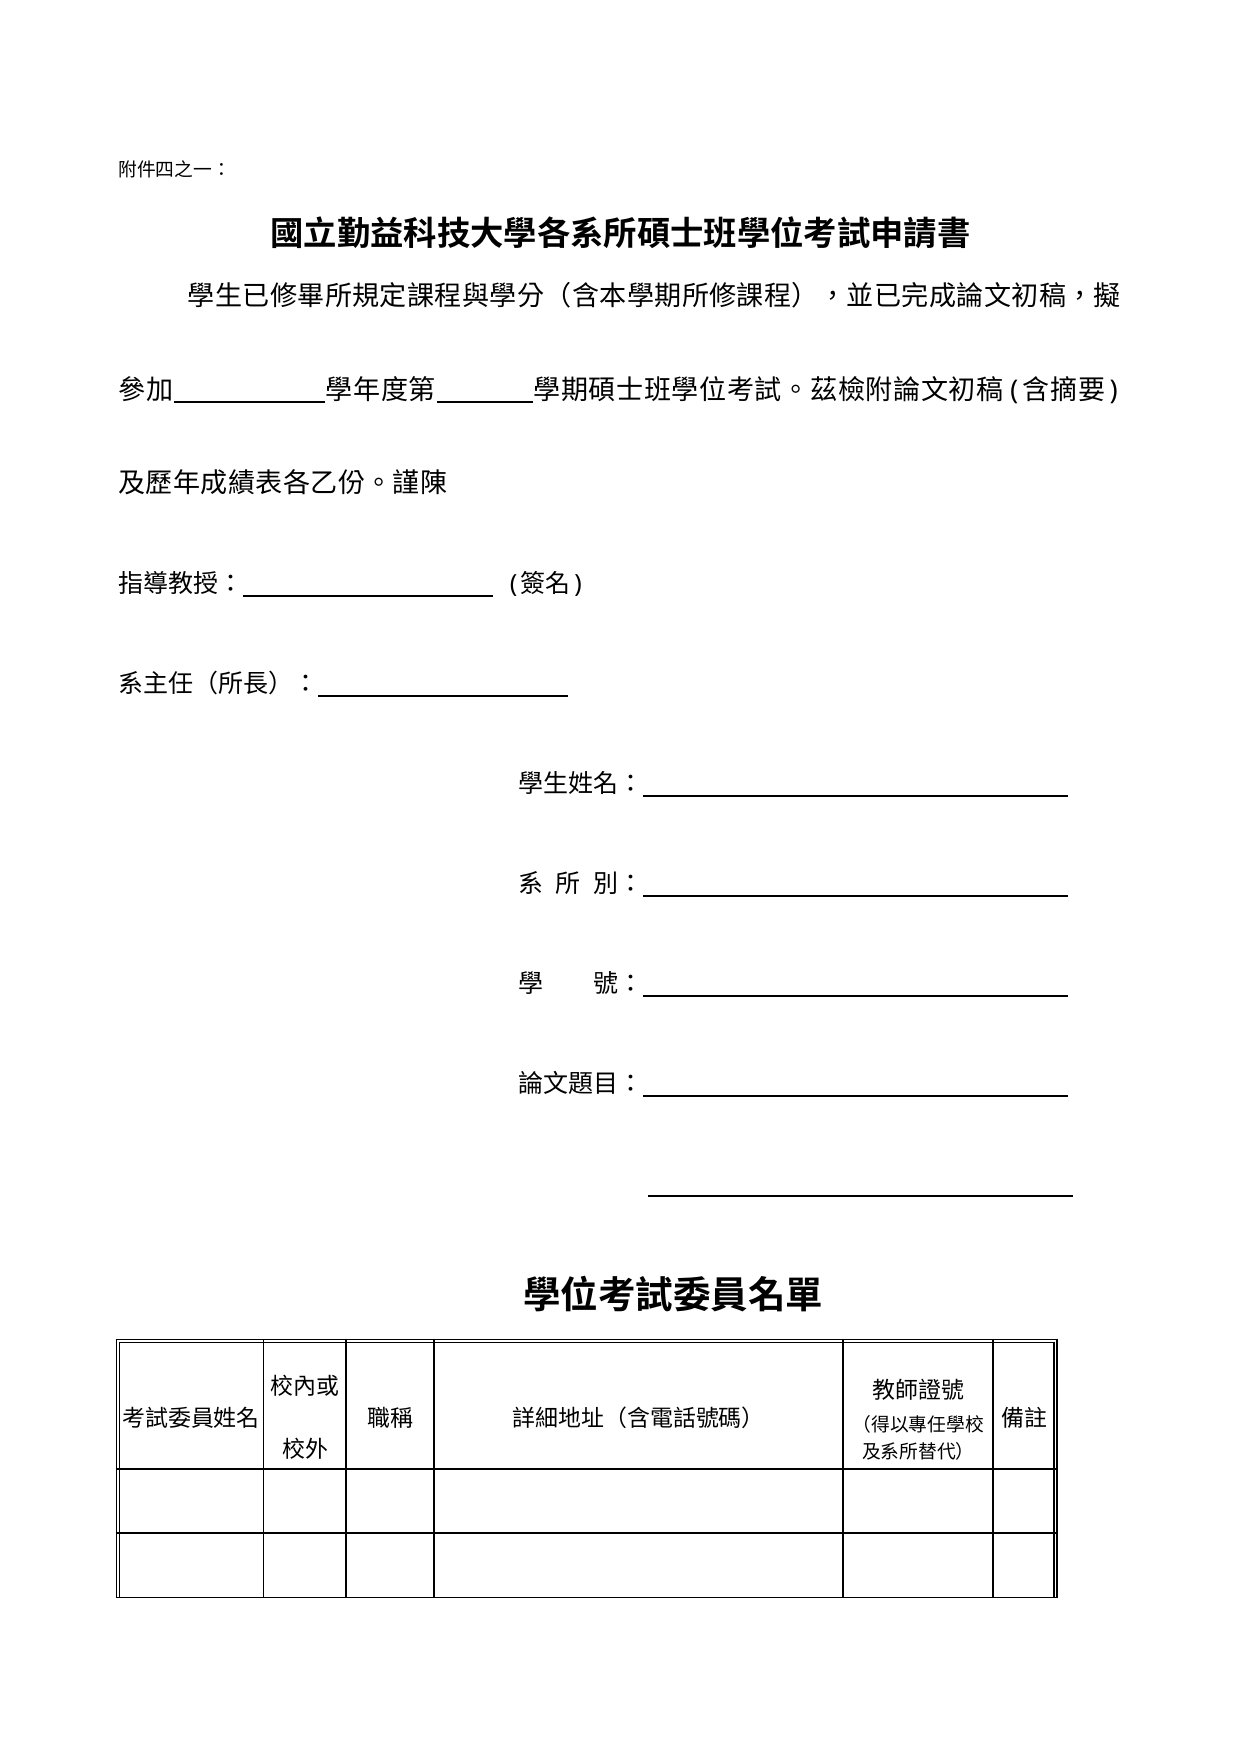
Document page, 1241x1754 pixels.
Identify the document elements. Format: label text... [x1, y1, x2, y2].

text 系主任（所長）： [43, 640, 1122, 703]
table_cell [435, 1470, 842, 1532]
table_header 詳細地址（含電話號碼） [435, 1343, 842, 1468]
text 學生已修畢所規定課程與學分（含本學期所修課程），並已完成論文初稿，擬參加 學年度第 學期碩士班學位考試。茲檢附論文初稿(含摘要)及歷年成績表各乙份。謹陳 [118, 252, 1122, 502]
table_cell [347, 1534, 433, 1596]
table_cell [435, 1534, 842, 1596]
table_cell [347, 1470, 433, 1532]
text 學生姓名： [118, 740, 1122, 803]
subtitle 學位考試委員名單 [118, 1265, 1122, 1320]
table_cell [844, 1534, 992, 1596]
table_cell [120, 1470, 263, 1532]
text 系 所 別： [118, 840, 1122, 903]
table_cell [994, 1534, 1053, 1596]
table_cell [264, 1470, 345, 1532]
table_cell [844, 1470, 992, 1532]
table_header 考試委員姓名 [120, 1343, 263, 1468]
table_header 校內或 校外 [264, 1343, 345, 1468]
table_header 教師證號 （得以專任學校及系所替代） [844, 1343, 992, 1468]
text 學 號： [118, 940, 1122, 1003]
table_header 備註 [994, 1343, 1053, 1468]
text 國立勤益科技大學各系所碩士班學位考試申請書 [118, 189, 1122, 252]
text 指導教授： (簽名) [43, 540, 1122, 603]
text 附件四之一： [118, 127, 1122, 189]
table_header 職稱 [347, 1343, 433, 1468]
table_cell [264, 1534, 345, 1596]
table_cell [994, 1470, 1053, 1532]
text 論文題目： [118, 1040, 1122, 1103]
table_cell [120, 1534, 263, 1596]
